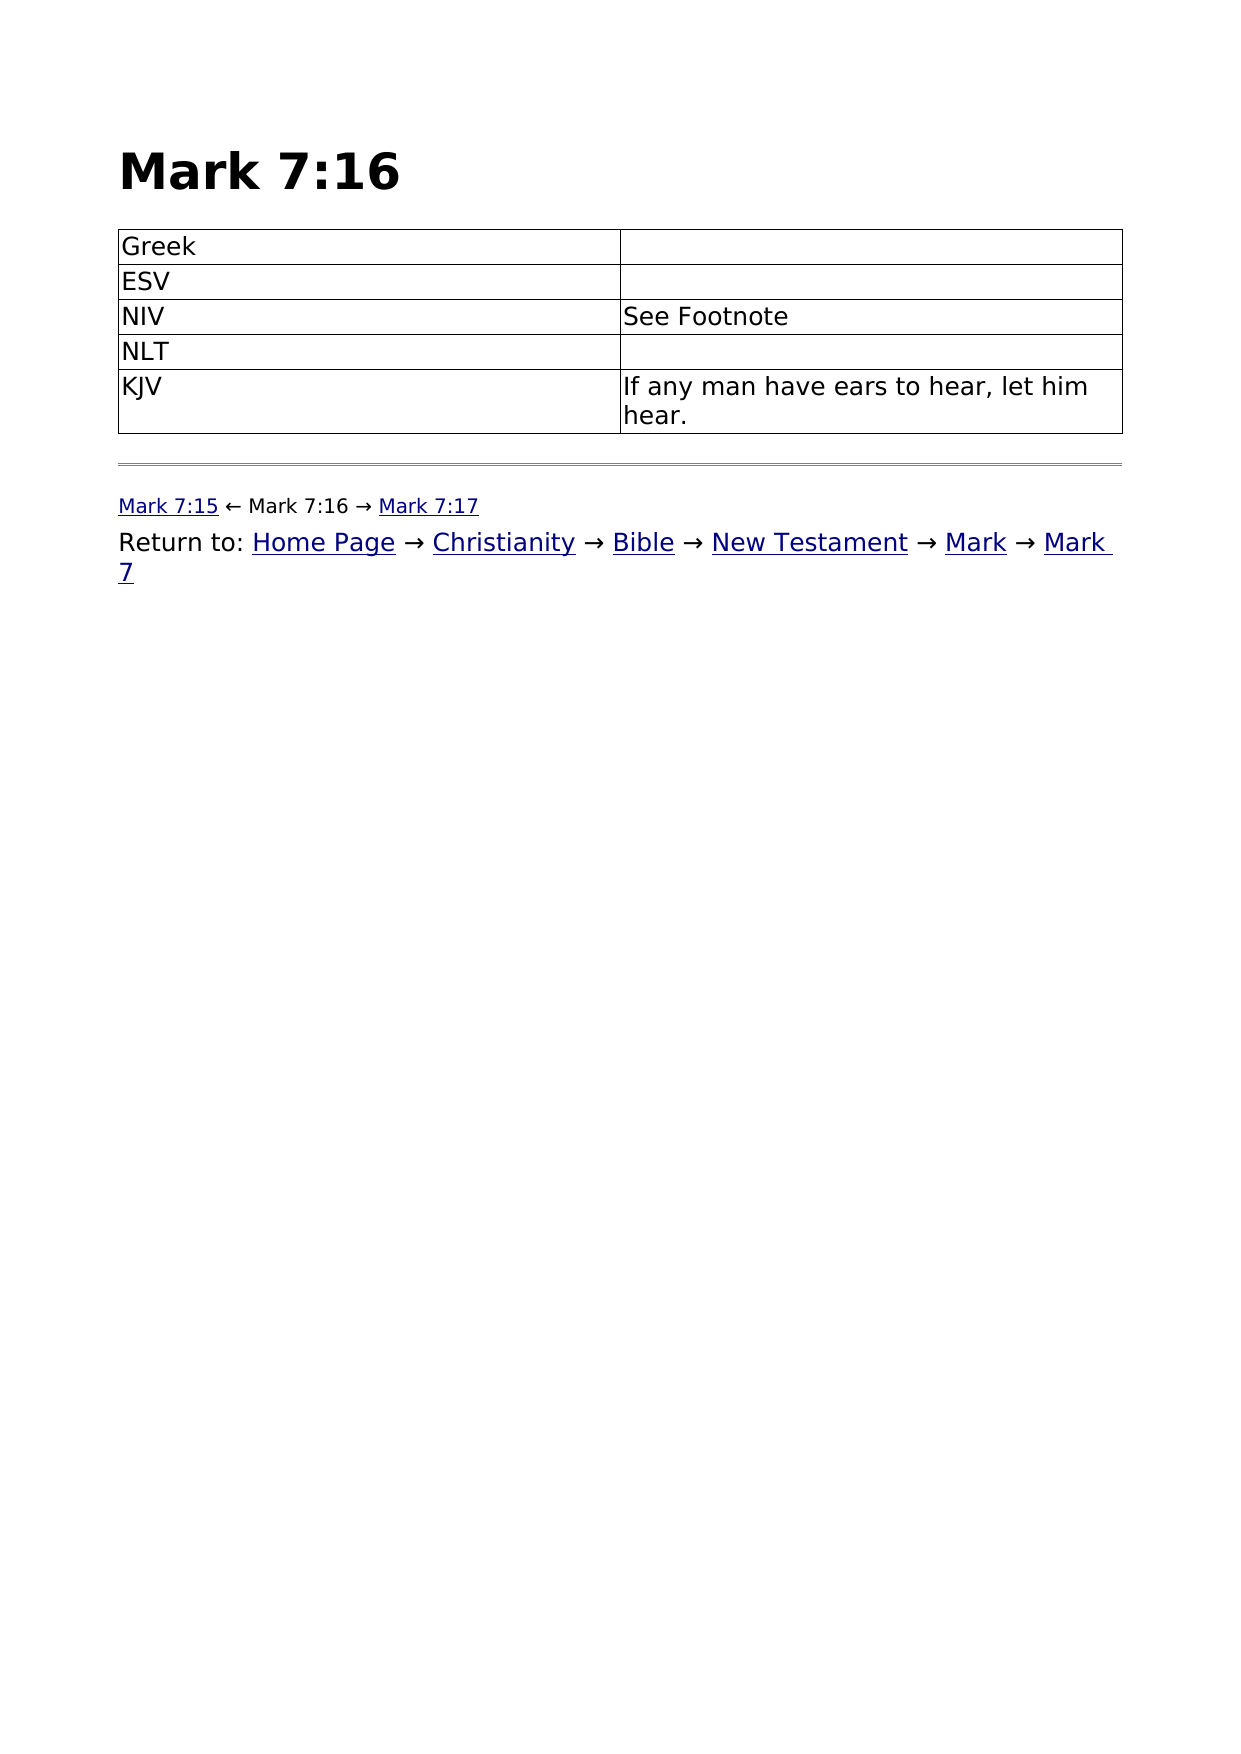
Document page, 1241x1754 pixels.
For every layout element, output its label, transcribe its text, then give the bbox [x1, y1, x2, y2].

table_header [621, 230, 1122, 264]
table_cell [621, 265, 1122, 299]
table_header Greek [119, 230, 620, 264]
text Return to: Home Page → Christianity → Bible → New Testament → Mark → Mark 7 [118, 529, 1122, 587]
table_cell [621, 335, 1122, 369]
table_cell ESV [119, 265, 620, 299]
text Mark 7:15 ← Mark 7:16 → Mark 7:17 [118, 494, 1122, 529]
table_cell NLT [119, 335, 620, 369]
subtitle Mark 7:16 [118, 143, 1122, 201]
table_cell See Footnote [621, 300, 1122, 334]
table_cell NIV [119, 300, 620, 334]
table_cell KJV [119, 370, 620, 433]
table_cell If any man have ears to hear, let him hear. [621, 370, 1122, 433]
